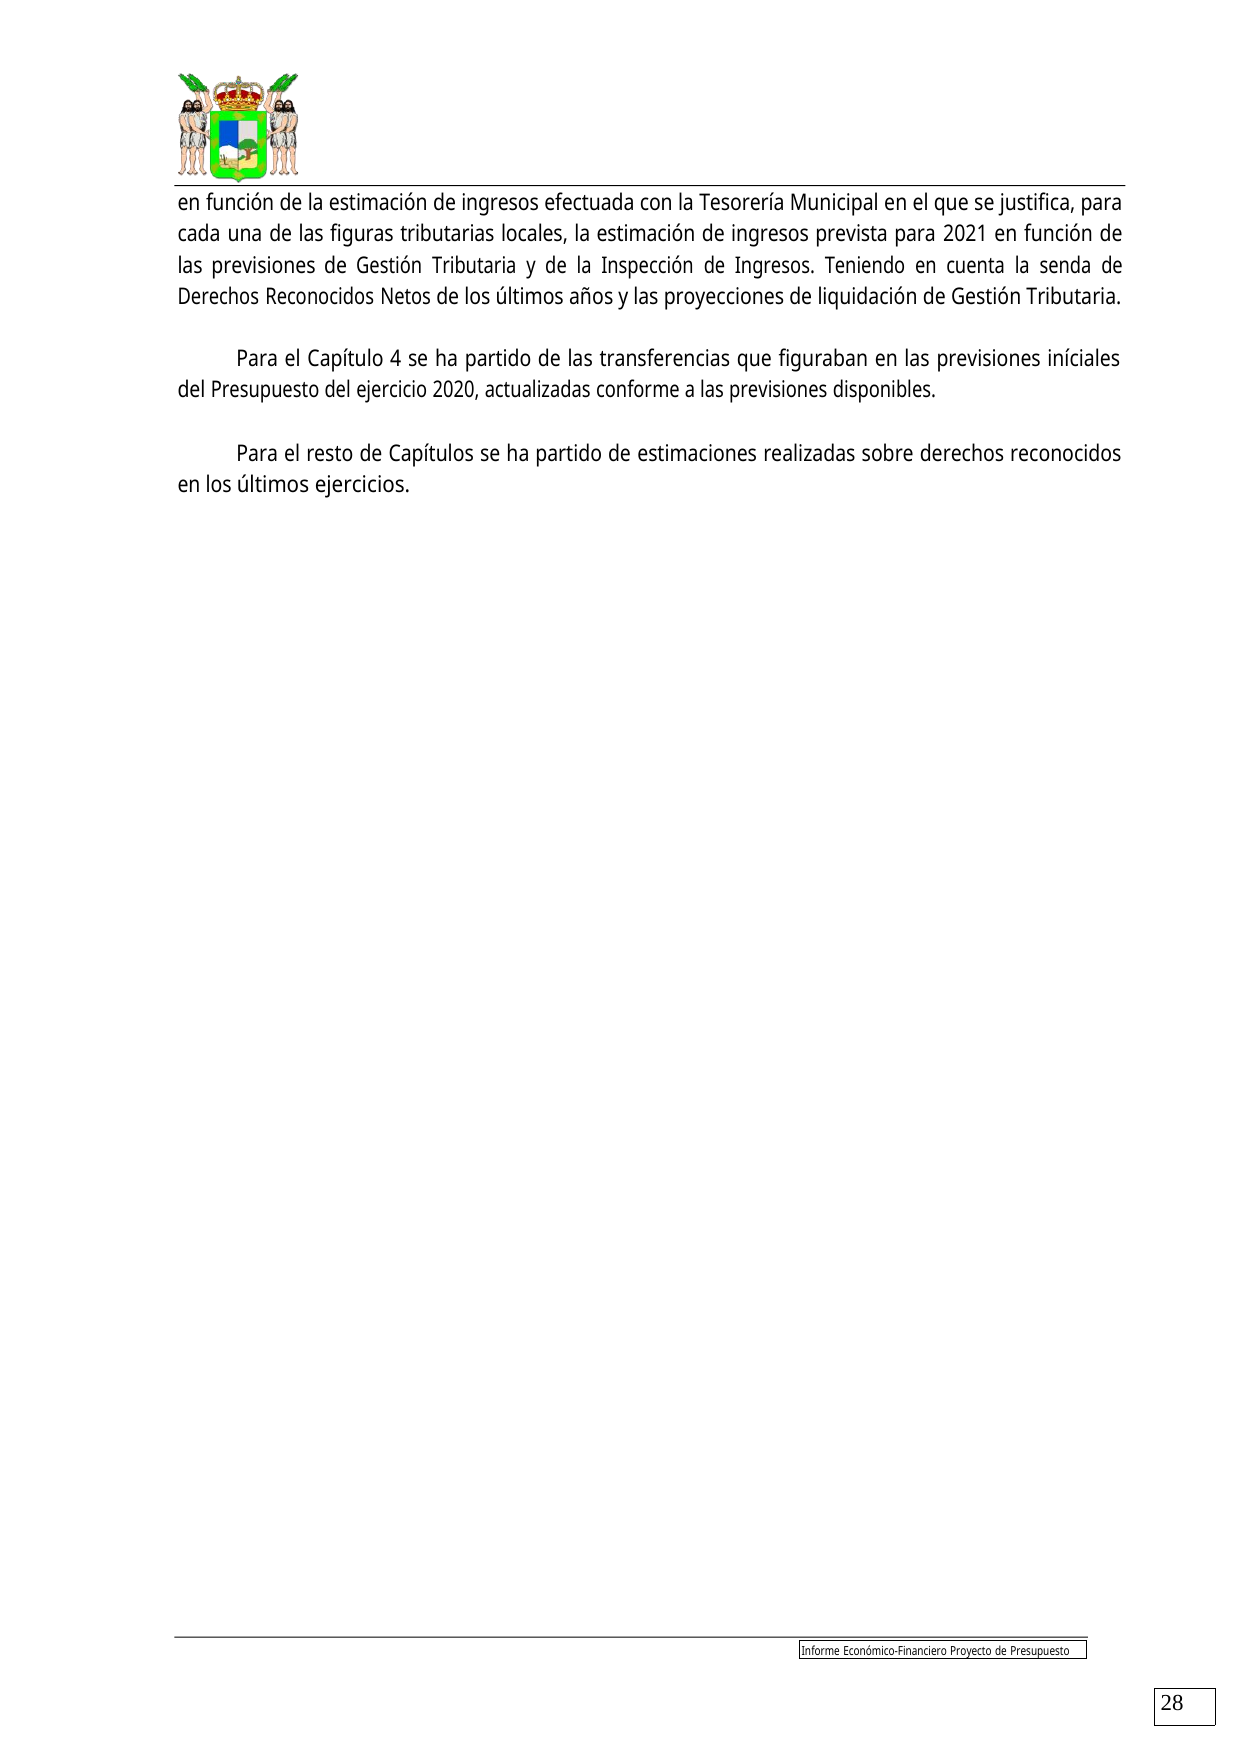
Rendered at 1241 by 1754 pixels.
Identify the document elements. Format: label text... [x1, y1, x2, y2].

picture [177, 73, 299, 183]
text Para el Capítulo 4 se ha partido de las transferencias que figuraban en las previsiones iníciales del Presupuesto del ejercicio 2020, actualizadas conforme a las previsiones disponibles. [177, 342, 1122, 405]
text Para el resto de Capítulos se ha partido de estimaciones realizadas sobre derechos reconocidos en los últimos ejercicios. [177, 437, 1122, 499]
text en función de la estimación de ingresos efectuada con la Tesorería Municipal en el que se justifica, para cada una de las figuras tributarias locales, la estimación de ingresos prevista para 2021 en función de las previsiones de Gestión Tributaria y de la Inspección de Ingresos. Teniendo en cuenta la senda de Derechos Reconocidos Netos de los últimos años y las proyecciones de liquidación de Gestión Tributaria. [177, 185, 1123, 311]
